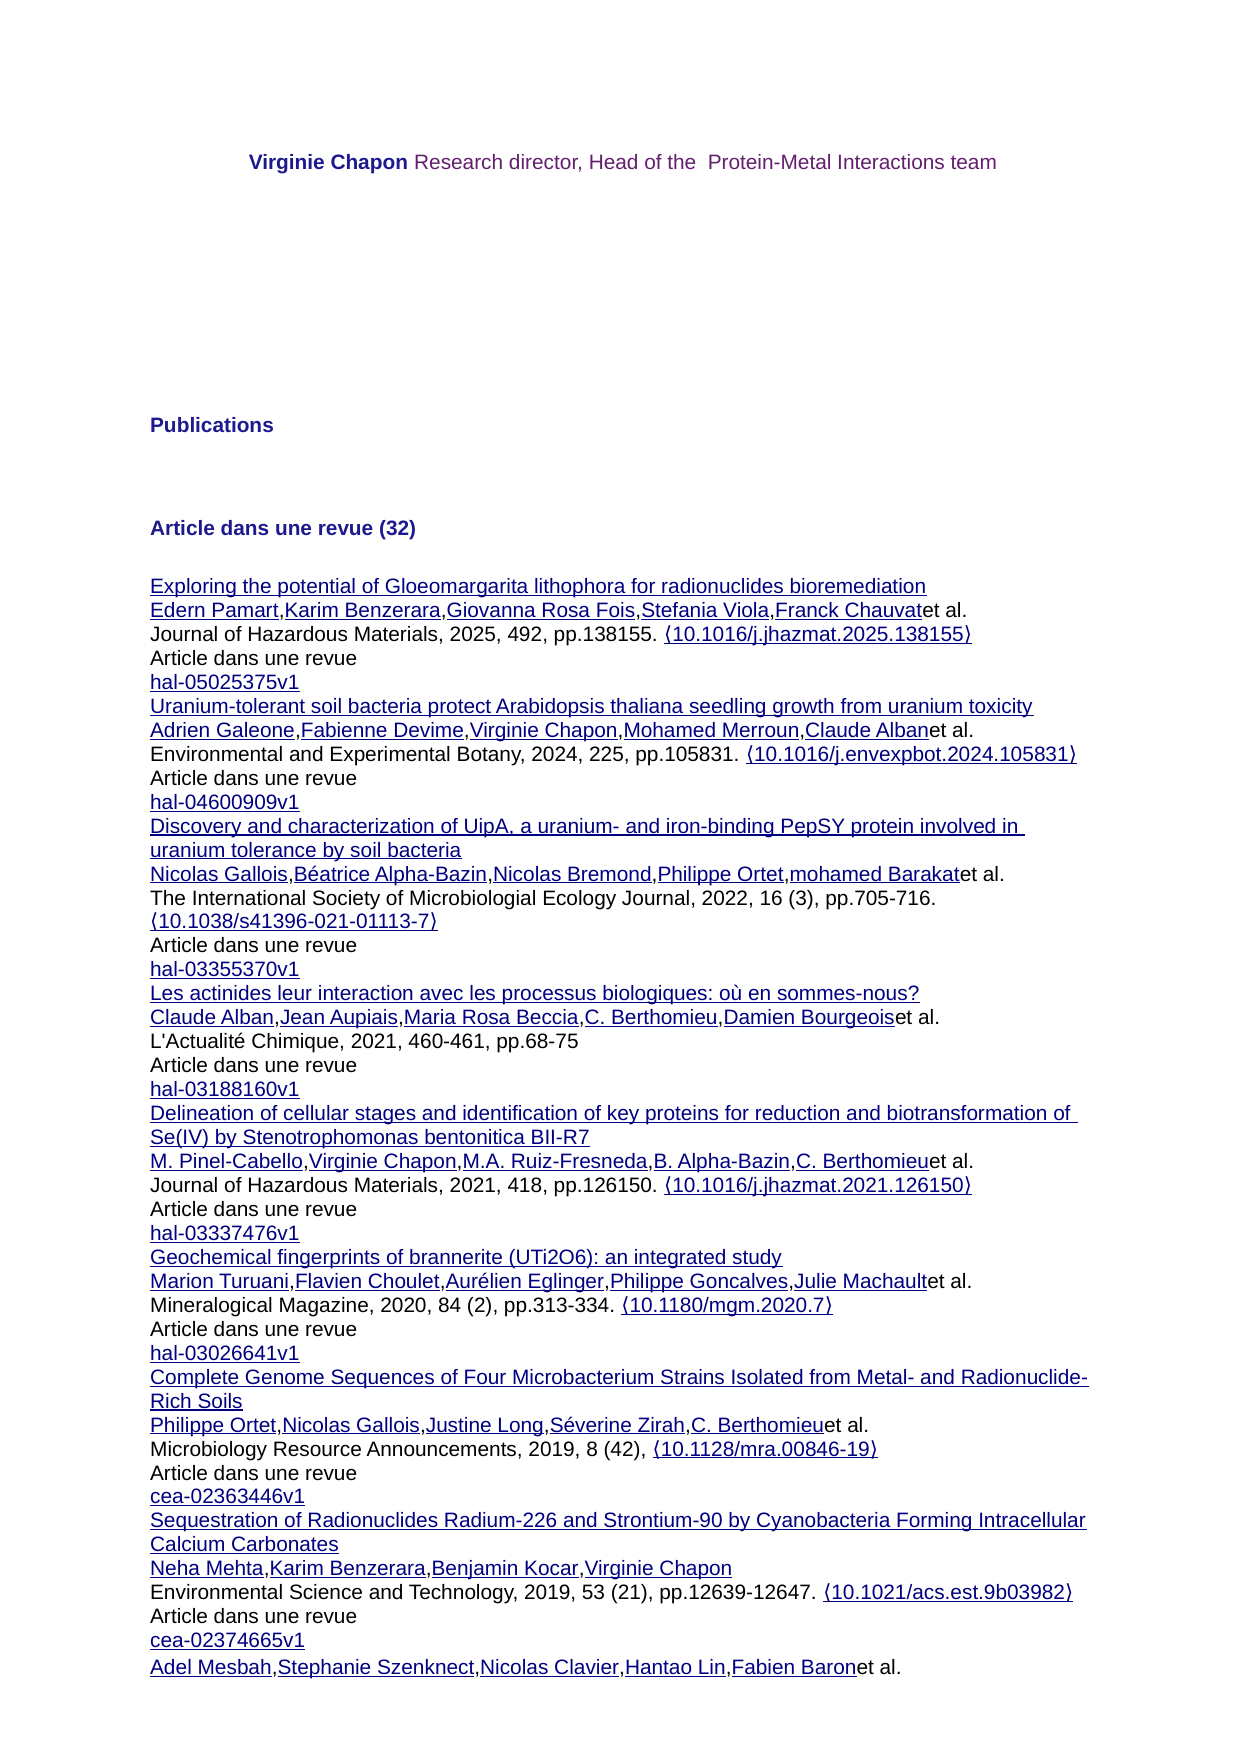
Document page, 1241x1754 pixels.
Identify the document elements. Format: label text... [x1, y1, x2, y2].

subtitle Article dans une revue (32) [150, 516, 1090, 539]
table_cell Geochemical fingerprints of brannerite (UTi2O6): an integrated study Marion Turuani,Flavien Choulet,Aurélien Eglinger,Philippe Goncalves,Julie Machaultet al. Mineralogical Magazine, 2020, 84 (2), pp.313-334. ⟨10.1180/mgm.2020.7⟩ Article dans une revue hal-03026641v1 [150, 1245, 1090, 1364]
table_cell Discovery and characterization of UipA, a uranium- and iron-binding PepSY protein involved in uranium tolerance by soil bacteria Nicolas Gallois,Béatrice Alpha-Bazin,Nicolas Bremond,Philippe Ortet,​mohamed Barakatet al. The International Society of Microbiologial Ecology Journal, 2022, 16 (3), pp.705-716. ⟨10.1038/s41396-021-01113-7⟩ Article dans une revue hal-03355370v1 [150, 814, 1090, 981]
table_cell Sequestration of Radionuclides Radium-226 and Strontium-90 by Cyanobacteria Forming Intracellular Calcium Carbonates Neha Mehta,Karim Benzerara,Benjamin Kocar,Virginie Chapon Environmental Science and Technology, 2019, 53 (21), pp.12639-12647. ⟨10.1021/acs.est.9b03982⟩ Article dans une revue cea-02374665v1 [150, 1508, 1090, 1652]
table_cell Les actinides leur interaction avec les processus biologiques: où en sommes-nous? Claude Alban,Jean Aupiais,Maria Rosa Beccia,C. Berthomieu,Damien Bourgeoiset al. L'Actualité Chimique, 2021, 460-461, pp.68-75 Article dans une revue hal-03188160v1 [150, 981, 1090, 1101]
table_cell Uranium-tolerant soil bacteria protect Arabidopsis thaliana seedling growth from uranium toxicity Adrien Galeone,Fabienne Devime,Virginie Chapon,Mohamed Merroun,Claude Albanet al. Environmental and Experimental Botany, 2024, 225, pp.105831. ⟨10.1016/j.envexpbot.2024.105831⟩ Article dans une revue hal-04600909v1 [150, 694, 1090, 813]
table_header Exploring the potential of Gloeomargarita lithophora for radionuclides bioremediation Edern Pamart,Karim Benzerara,Giovanna Rosa Fois,Stefania Viola,Franck Chauvatet al. Journal of Hazardous Materials, 2025, 492, pp.138155. ⟨10.1016/j.jhazmat.2025.138155⟩ Article dans une revue hal-05025375v1 [150, 574, 1090, 694]
table_cell Delineation of cellular stages and identification of key proteins for reduction and biotransformation of Se(IV) by Stenotrophomonas bentonitica BII-R7 M. Pinel-Cabello,Virginie Chapon,M.A. Ruiz-Fresneda,B. Alpha-Bazin,C. Berthomieuet al. Journal of Hazardous Materials, 2021, 418, pp.126150. ⟨10.1016/j.jhazmat.2021.126150⟩ Article dans une revue hal-03337476v1 [150, 1101, 1090, 1245]
subtitle Publications [150, 412, 1090, 436]
table_cell Direct synthesis of pure brannerite UTi2O6 Adel Mesbah,Stephanie Szenknect,Nicolas Clavier,Hantao Lin,Fabien Baronet al. Journal of Nuclear Materials, 2019, 515, pp.401-406. ⟨10.1016/j.jnucmat.2019.01.003⟩ Article dans une revue hal-01979146v1 [150, 1652, 1090, 1679]
table_cell Complete Genome Sequences of Four Microbacterium Strains Isolated from Metal- and Radionuclide-Rich Soils Philippe Ortet,Nicolas Gallois,Justine Long,Séverine Zirah,C. Berthomieuet al. Microbiology Resource Announcements, 2019, 8 (42), ⟨10.1128/mra.00846-19⟩ Article dans une revue cea-02363446v1 [150, 1365, 1090, 1508]
subtitle Virginie Chapon Research director, Head of the Protein-Metal Interactions team [150, 150, 1090, 174]
